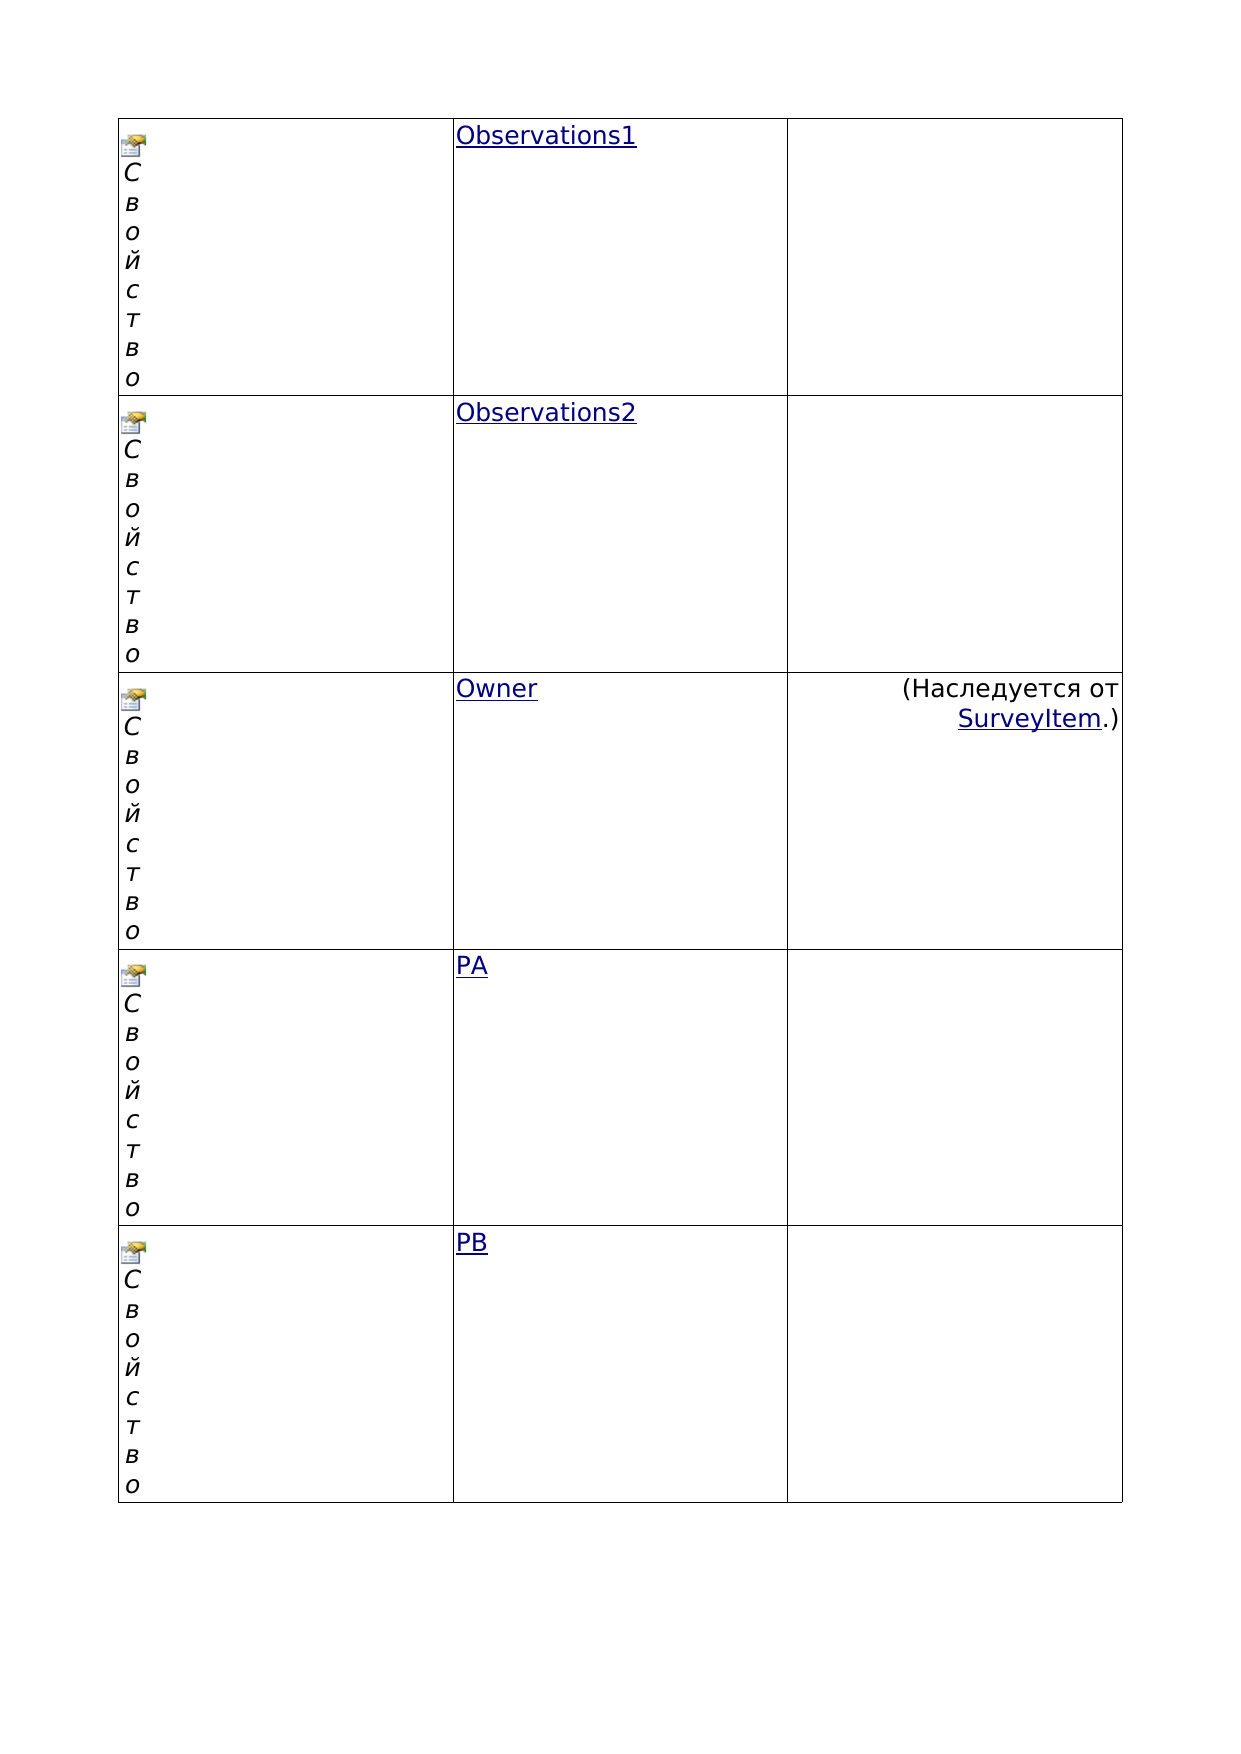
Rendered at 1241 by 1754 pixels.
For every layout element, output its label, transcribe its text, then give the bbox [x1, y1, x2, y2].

table_cell [119, 950, 453, 1225]
table_cell [119, 1226, 453, 1502]
picture [121, 1240, 147, 1266]
table_cell Observations1 [454, 119, 787, 395]
table_cell [788, 950, 1122, 1225]
picture [121, 687, 147, 713]
table_cell [788, 119, 1122, 395]
table_cell PA [454, 950, 787, 1225]
table_cell (Наследуется от SurveyItem.) [788, 673, 1122, 948]
picture [121, 133, 147, 159]
table_cell [119, 396, 453, 672]
picture [121, 410, 147, 436]
table_cell [119, 119, 453, 395]
table_cell [119, 673, 453, 948]
table_cell Observations2 [454, 396, 787, 672]
table_cell [788, 1226, 1122, 1502]
picture [121, 963, 147, 989]
table_cell [788, 396, 1122, 672]
table_cell Owner [454, 673, 787, 948]
table_cell PB [454, 1226, 787, 1502]
